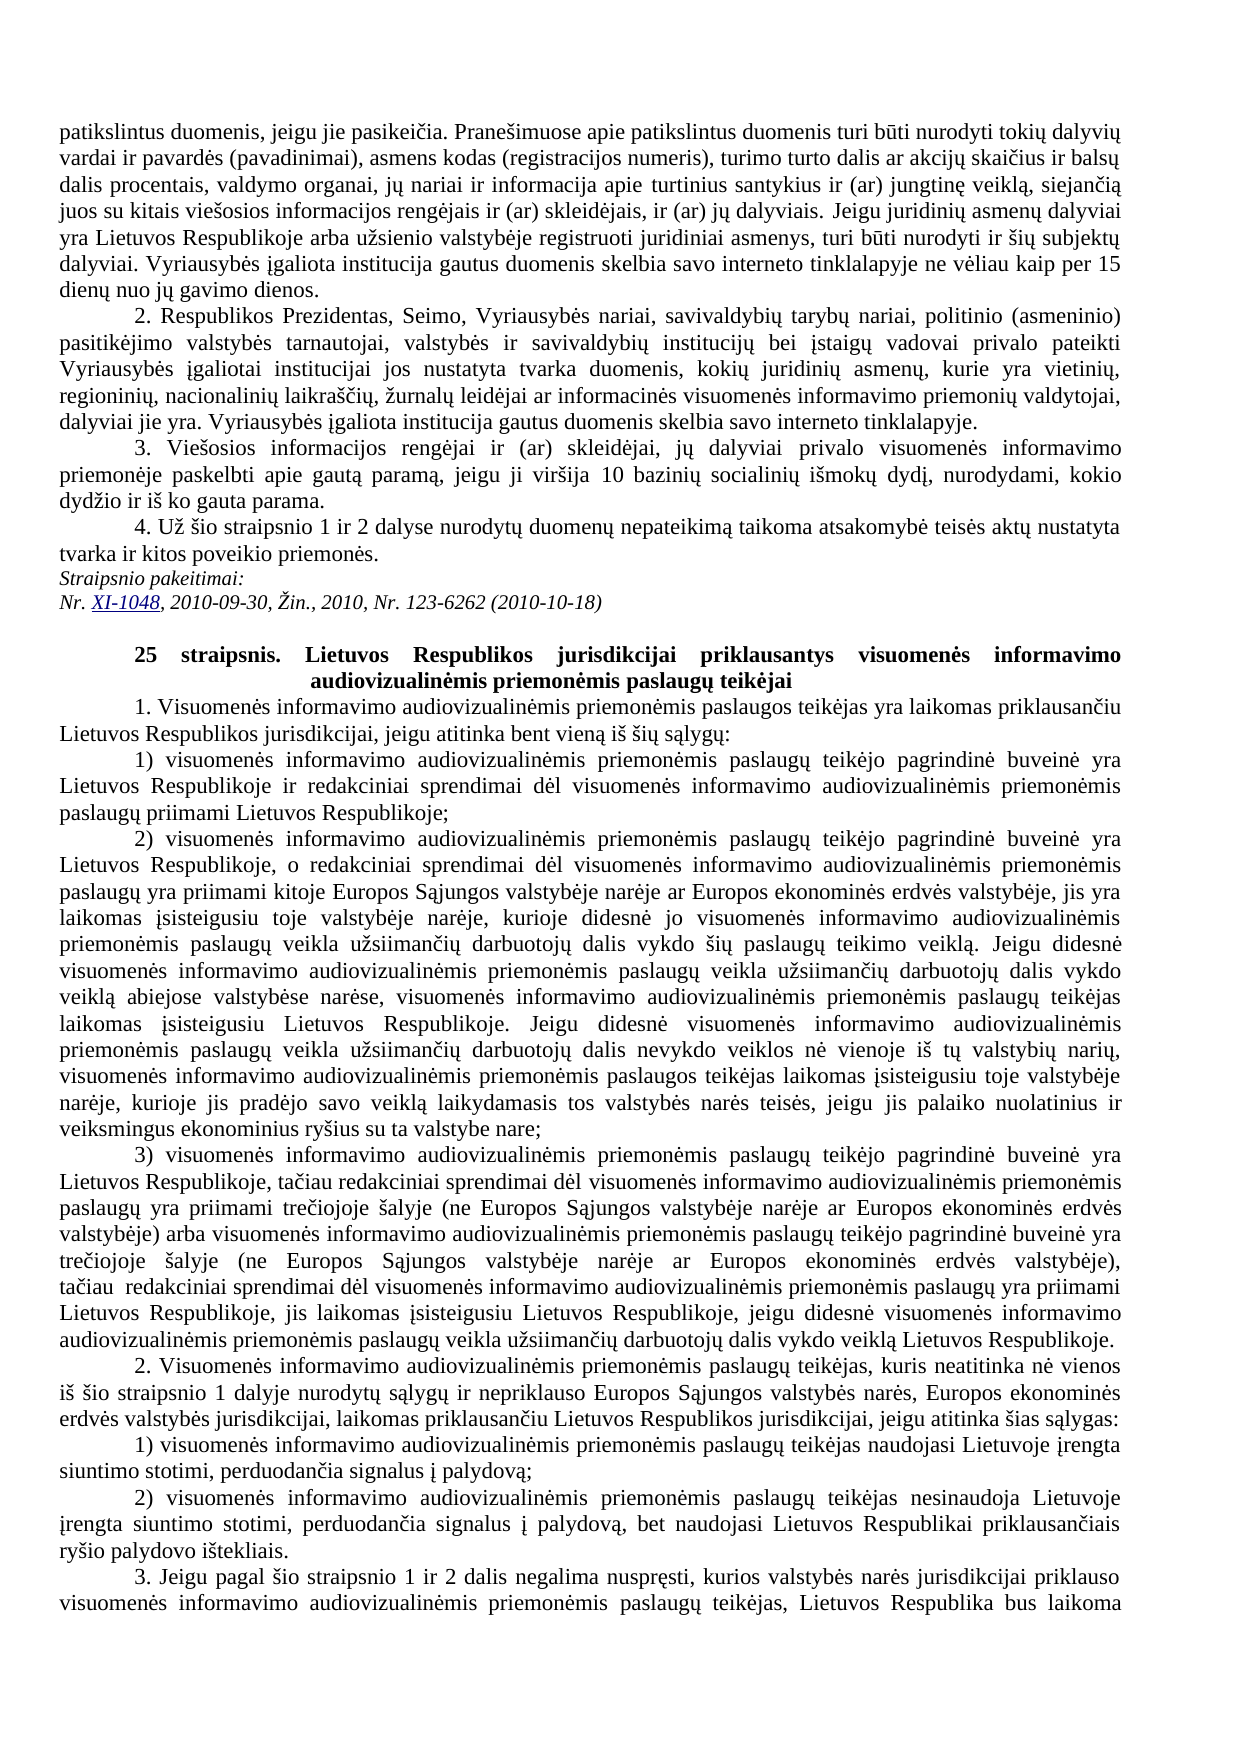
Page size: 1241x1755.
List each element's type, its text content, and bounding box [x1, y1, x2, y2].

text patikslintus duomenis, jeigu jie pasikeičia. Pranešimuose apie patikslintus duomenis turi būti nurodyti tokių dalyvių vardai ir pavardės (pavadinimai), asmens kodas (registracijos numeris), turimo turto dalis ar akcijų skaičius ir balsų dalis procentais, valdymo organai, jų nariai ir informacija apie turtinius santykius ir (ar) jungtinę veiklą, siejančią juos su kitais viešosios informacijos rengėjais ir (ar) skleidėjais, ir (ar) jų dalyviais. Jeigu juridinių asmenų dalyviai yra Lietuvos Respublikoje arba užsienio valstybėje registruoti juridiniai asmenys, turi būti nurodyti ir šių subjektų dalyviai. Vyriausybės įgaliota institucija gautus duomenis skelbia savo interneto tinklalapyje ne vėliau kaip per 15 dienų nuo jų gavimo dienos. [59, 118, 1122, 303]
text 2. Respublikos Prezidentas, Seimo, Vyriausybės nariai, savivaldybių tarybų nariai, politinio (asmeninio) pasitikėjimo valstybės tarnautojai, valstybės ir savivaldybių institucijų bei įstaigų vadovai privalo pateikti Vyriausybės įgaliotai institucijai jos nustatyta tvarka duomenis, kokių juridinių asmenų, kurie yra vietinių, regioninių, nacionalinių laikraščių, žurnalų leidėjai ar informacinės visuomenės informavimo priemonių valdytojai, dalyviai jie yra. Vyriausybės įgaliota institucija gautus duomenis skelbia savo interneto tinklalapyje. [59, 303, 1122, 434]
text 25 straipsnis. Lietuvos Respublikos jurisdikcijai priklausantys visuomenės informavimo audiovizualinėmis priemonėmis paslaugų teikėjai [134, 641, 1122, 693]
text 1. Visuomenės informavimo audiovizualinėmis priemonėmis paslaugos teikėjas yra laikomas priklausančiu Lietuvos Respublikos jurisdikcijai, jeigu atitinka bent vieną iš šių sąlygų: [59, 693, 1122, 746]
text 2. Visuomenės informavimo audiovizualinėmis priemonėmis paslaugų teikėjas, kuris neatitinka nė vienos iš šio straipsnio 1 dalyje nurodytų sąlygų ir nepriklauso Europos Sąjungos valstybės narės, Europos ekonominės erdvės valstybės jurisdikcijai, laikomas priklausančiu Lietuvos Respublikos jurisdikcijai, jeigu atitinka šias sąlygas: [59, 1352, 1122, 1431]
text 2) visuomenės informavimo audiovizualinėmis priemonėmis paslaugų teikėjas nesinaudoja Lietuvoje įrengta siuntimo stotimi, perduodančia signalus į palydovą, bet naudojasi Lietuvos Respublikai priklausančiais ryšio palydovo ištekliais. [59, 1484, 1122, 1563]
text 3) visuomenės informavimo audiovizualinėmis priemonėmis paslaugų teikėjo pagrindinė buveinė yra Lietuvos Respublikoje, tačiau redakciniai sprendimai dėl visuomenės informavimo audiovizualinėmis priemonėmis paslaugų yra priimami trečiojoje šalyje (ne Europos Sąjungos valstybėje narėje ar Europos ekonominės erdvės valstybėje) arba visuomenės informavimo audiovizualinėmis priemonėmis paslaugų teikėjo pagrindinė buveinė yra trečiojoje šalyje (ne Europos Sąjungos valstybėje narėje ar Europos ekonominės erdvės valstybėje), tačiau redakciniai sprendimai dėl visuomenės informavimo audiovizualinėmis priemonėmis paslaugų yra priimami Lietuvos Respublikoje, jis laikomas įsisteigusiu Lietuvos Respublikoje, jeigu didesnė visuomenės informavimo audiovizualinėmis priemonėmis paslaugų veikla užsiimančių darbuotojų dalis vykdo veiklą Lietuvos Respublikoje. [59, 1141, 1122, 1352]
text 1) visuomenės informavimo audiovizualinėmis priemonėmis paslaugų teikėjo pagrindinė buveinė yra Lietuvos Respublikoje ir redakciniai sprendimai dėl visuomenės informavimo audiovizualinėmis priemonėmis paslaugų priimami Lietuvos Respublikoje; [59, 746, 1122, 825]
text 3. Viešosios informacijos rengėjai ir (ar) skleidėjai, jų dalyviai privalo visuomenės informavimo priemonėje paskelbti apie gautą paramą, jeigu ji viršija 10 bazinių socialinių išmokų dydį, nurodydami, kokio dydžio ir iš ko gauta parama. [59, 434, 1122, 513]
text Straipsnio pakeitimai: [59, 566, 1122, 590]
text 4. Už šio straipsnio 1 ir 2 dalyse nurodytų duomenų nepateikimą taikoma atsakomybė teisės aktų nustatyta tvarka ir kitos poveikio priemonės. [59, 513, 1122, 566]
text 3. Jeigu pagal šio straipsnio 1 ir 2 dalis negalima nuspręsti, kurios valstybės narės jurisdikcijai priklauso visuomenės informavimo audiovizualinėmis priemonėmis paslaugų teikėjas, Lietuvos Respublika bus laikoma [59, 1563, 1122, 1616]
text 2) visuomenės informavimo audiovizualinėmis priemonėmis paslaugų teikėjo pagrindinė buveinė yra Lietuvos Respublikoje, o redakciniai sprendimai dėl visuomenės informavimo audiovizualinėmis priemonėmis paslaugų yra priimami kitoje Europos Sąjungos valstybėje narėje ar Europos ekonominės erdvės valstybėje, jis yra laikomas įsisteigusiu toje valstybėje narėje, kurioje didesnė jo visuomenės informavimo audiovizualinėmis priemonėmis paslaugų veikla užsiimančių darbuotojų dalis vykdo šių paslaugų teikimo veiklą. Jeigu didesnė visuomenės informavimo audiovizualinėmis priemonėmis paslaugų veikla užsiimančių darbuotojų dalis vykdo veiklą abiejose valstybėse narėse, visuomenės informavimo audiovizualinėmis priemonėmis paslaugų teikėjas laikomas įsisteigusiu Lietuvos Respublikoje. Jeigu didesnė visuomenės informavimo audiovizualinėmis priemonėmis paslaugų veikla užsiimančių darbuotojų dalis nevykdo veiklos nė vienoje iš tų valstybių narių, visuomenės informavimo audiovizualinėmis priemonėmis paslaugos teikėjas laikomas įsisteigusiu toje valstybėje narėje, kurioje jis pradėjo savo veiklą laikydamasis tos valstybės narės teisės, jeigu jis palaiko nuolatinius ir veiksmingus ekonominius ryšius su ta valstybe nare; [59, 825, 1122, 1141]
text Nr. XI-1048, 2010-09-30, Žin., 2010, Nr. 123-6262 (2010-10-18) [59, 590, 1122, 614]
text 1) visuomenės informavimo audiovizualinėmis priemonėmis paslaugų teikėjas naudojasi Lietuvoje įrengta siuntimo stotimi, perduodančia signalus į palydovą; [59, 1431, 1122, 1484]
